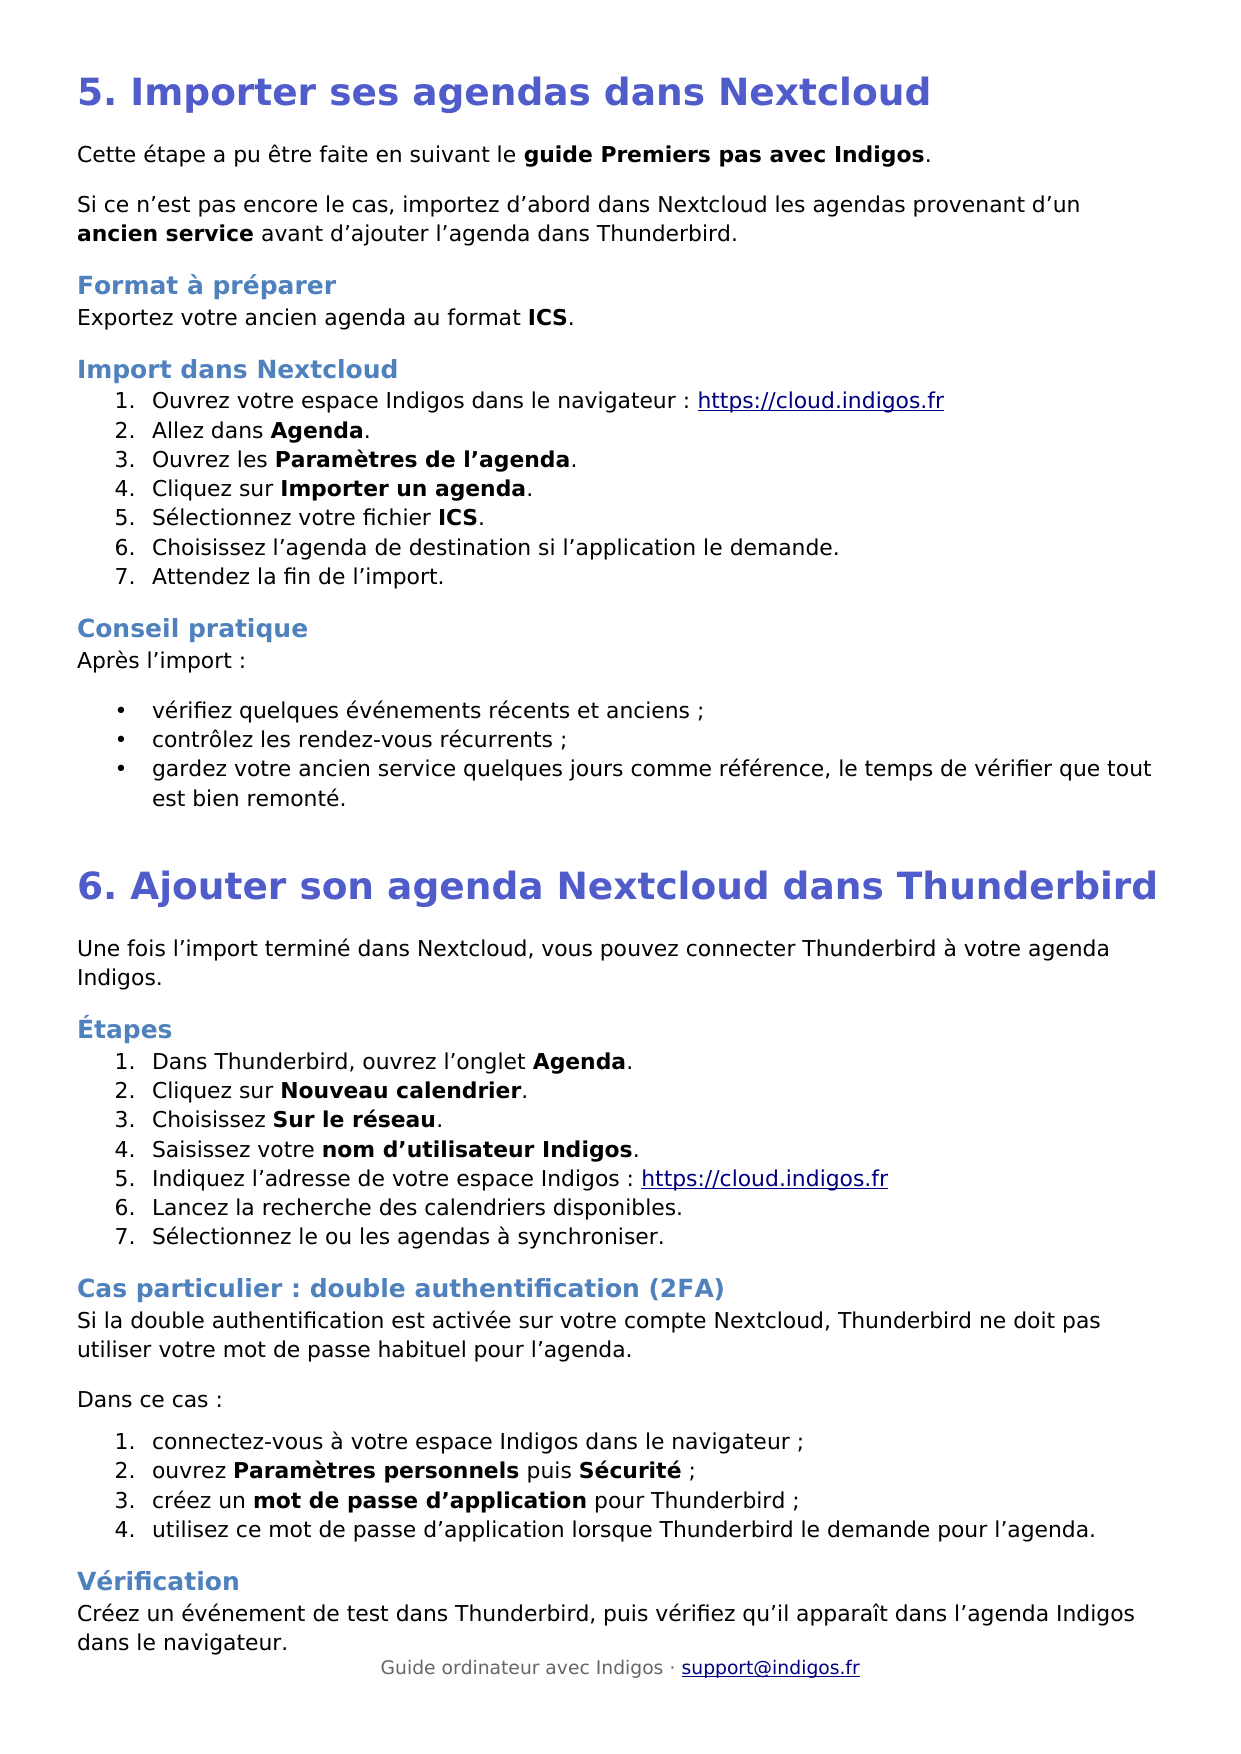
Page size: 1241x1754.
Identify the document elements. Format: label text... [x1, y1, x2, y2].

list Indiquez l’adresse de votre espace Indigos : https://cloud.indigos.fr [114, 1166, 1163, 1191]
list Dans Thunderbird, ouvrez l’onglet Agenda. [114, 1049, 1163, 1074]
list Ouvrez votre espace Indigos dans le navigateur : https://cloud.indigos.fr [114, 388, 1163, 414]
list ouvrez Paramètres personnels puis Sécurité ; [114, 1458, 1163, 1484]
text Cette étape a pu être faite en suivant le guide Premiers pas avec Indigos. [77, 142, 1163, 167]
list Attendez la fin de l’import. [114, 564, 1163, 589]
list créez un mot de passe d’application pour Thunderbird ; [114, 1488, 1163, 1513]
list Cliquez sur Importer un agenda. [114, 476, 1163, 502]
list Sélectionnez votre fichier ICS. [114, 506, 1163, 531]
list contrôlez les rendez-vous récurrents ; [114, 727, 1163, 753]
list gardez votre ancien service quelques jours comme référence, le temps de vérifier que tout est bien remonté. [114, 756, 1163, 811]
list Choisissez Sur le réseau. [114, 1107, 1163, 1133]
list Cliquez sur Nouveau calendrier. [114, 1078, 1163, 1104]
text Une fois l’import terminé dans Nextcloud, vous pouvez connecter Thunderbird à votre agenda Indigos. [77, 936, 1163, 991]
subtitle 5. Importer ses agendas dans Nextcloud [77, 71, 1163, 114]
subtitle Cas particulier : double authentification (2FA) [77, 1274, 1163, 1304]
list Sélectionnez le ou les agendas à synchroniser. [114, 1224, 1163, 1250]
text Créez un événement de test dans Thunderbird, puis vérifiez qu’il apparaît dans l’agenda Indigos dans le navigateur. [77, 1601, 1163, 1656]
text Après l’import : [77, 648, 1163, 673]
text Si ce n’est pas encore le cas, importez d’abord dans Nextcloud les agendas provenant d’un ancien service avant d’ajouter l’agenda dans Thunderbird. [77, 192, 1163, 247]
list connectez-vous à votre espace Indigos dans le navigateur ; [114, 1429, 1163, 1455]
text Si la double authentification est activée sur votre compte Nextcloud, Thunderbird ne doit pas utiliser votre mot de passe habituel pour l’agenda. [77, 1308, 1163, 1363]
list Ouvrez les Paramètres de l’agenda. [114, 447, 1163, 472]
list Lancez la recherche des calendriers disponibles. [114, 1195, 1163, 1221]
text Dans ce cas : [77, 1387, 1163, 1413]
list Choisissez l’agenda de destination si l’application le demande. [114, 535, 1163, 560]
subtitle 6. Ajouter son agenda Nextcloud dans Thunderbird [77, 865, 1163, 909]
list Allez dans Agenda. [114, 418, 1163, 443]
subtitle Format à préparer [77, 271, 1163, 300]
subtitle Étapes [77, 1015, 1163, 1044]
subtitle Import dans Nextcloud [77, 355, 1163, 384]
subtitle Conseil pratique [77, 614, 1163, 643]
list vérifiez quelques événements récents et anciens ; [114, 698, 1163, 723]
list utilisez ce mot de passe d’application lorsque Thunderbird le demande pour l’agenda. [114, 1517, 1163, 1543]
list Saisissez votre nom d’utilisateur Indigos. [114, 1137, 1163, 1162]
subtitle Vérification [77, 1567, 1163, 1596]
text Exportez votre ancien agenda au format ICS. [77, 305, 1163, 330]
